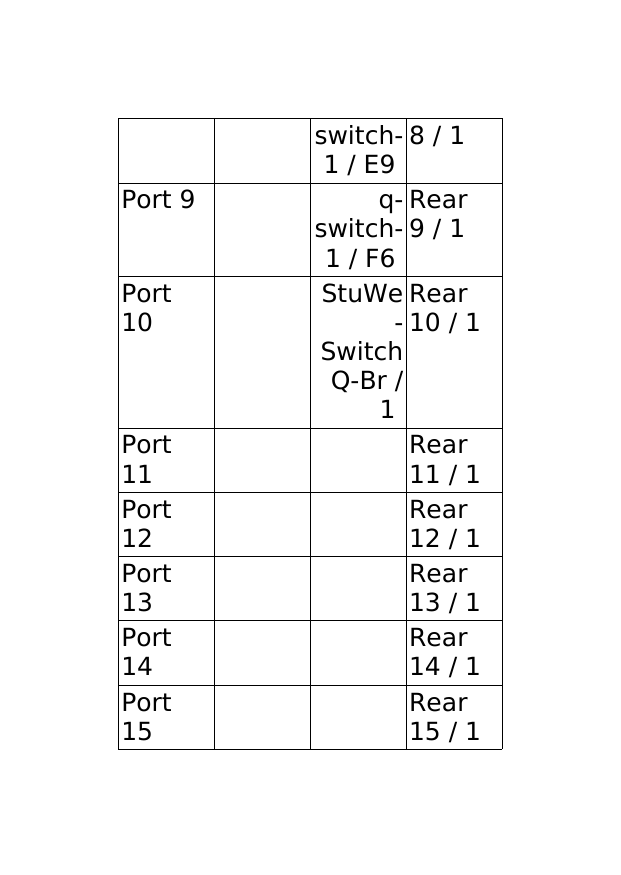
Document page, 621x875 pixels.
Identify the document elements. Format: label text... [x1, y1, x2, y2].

table_cell Rear 10 / 1 [407, 277, 502, 428]
table_cell q-switch-1 / F6 [311, 184, 406, 276]
table_cell [215, 557, 310, 620]
table_cell Rear 14 / 1 [407, 621, 502, 685]
table_cell Port 10 [119, 277, 214, 428]
table_cell Port 13 [119, 557, 214, 620]
table_cell [215, 184, 310, 276]
table_cell [311, 621, 406, 685]
table_cell [215, 621, 310, 685]
table_cell Port 12 [119, 493, 214, 556]
table_cell Port 11 [119, 429, 214, 492]
table_cell [311, 493, 406, 556]
table_cell Rear 12 / 1 [407, 493, 502, 556]
table_cell StuWe-Switch Q-Br / 1 [311, 277, 406, 428]
table_cell [215, 493, 310, 556]
table_cell [215, 429, 310, 492]
table_cell Port 14 [119, 621, 214, 685]
table_cell Rear 15 / 1 [407, 686, 502, 749]
table_cell switch-1 / E9 [311, 119, 406, 182]
table_cell [311, 429, 406, 492]
table_cell Port 9 [119, 184, 214, 276]
table_cell [215, 277, 310, 428]
table_cell [311, 686, 406, 749]
table_cell Rear 11 / 1 [407, 429, 502, 492]
table_cell [215, 686, 310, 749]
table_cell [311, 557, 406, 620]
table_cell Rear 13 / 1 [407, 557, 502, 620]
table_cell Rear 9 / 1 [407, 184, 502, 276]
table_cell Port 15 [119, 686, 214, 749]
table_cell [215, 119, 310, 182]
table_cell [119, 119, 214, 182]
table_cell 8 / 1 [407, 119, 502, 182]
